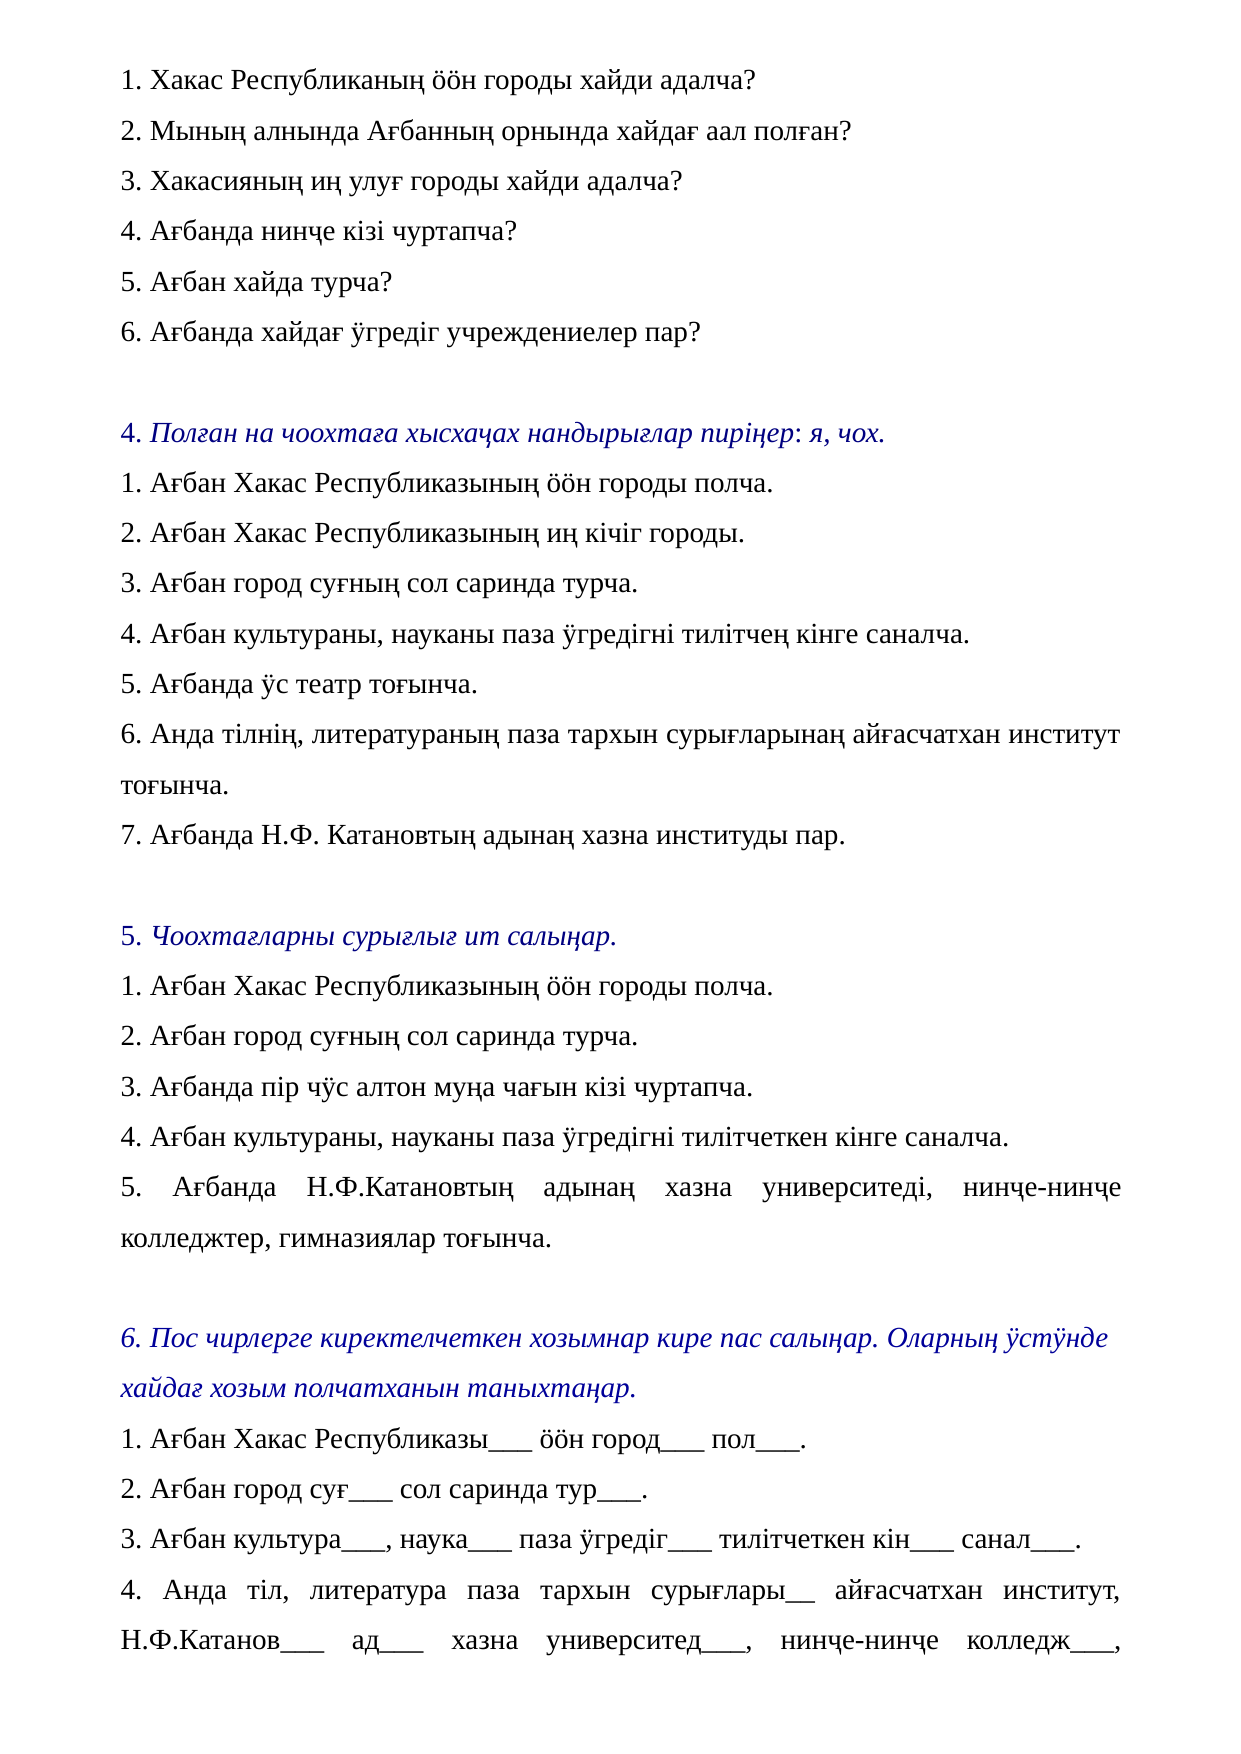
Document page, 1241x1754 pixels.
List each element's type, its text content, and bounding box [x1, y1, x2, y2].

text 1. Хакас Республиканың ööн городы хайди адалча? [120, 62, 1122, 96]
text 2. Ағбан город суғ___ сол саринда тур___. [120, 1471, 1122, 1505]
text 3. Ағбан город суғның сол саринда турча. [120, 566, 1122, 599]
text 5. Ағбанда ÿс театр тоғынча. [120, 666, 1122, 700]
text 6. Анда тілнің, литератураның паза тархын сурығларынаң айғасчатхан институт тоғынча. [120, 717, 1122, 800]
text 3. Ағбан культура___, наука___ паза ÿгредіг___ тилітчеткен кін___ санал___. [120, 1522, 1122, 1555]
text 4. Анда тіл, литература паза тархын сурығлары__ айғасчатхан институт, Н.Ф.Катанов___ ад___ хазна университед___, нинҷе-нинҷе колледж___, [120, 1572, 1122, 1656]
text 4. Ағбанда нинҷе кізі чуртапча? [120, 213, 1122, 247]
text 3. Ағбанда пір чÿс алтон муңа чағын кізі чуртапча. [120, 1069, 1122, 1102]
text 5. Ағбанда Н.Ф.Катановтың адынаң хазна университеді, нинҷе-нинҷе колледжтер, гимназиялар тоғынча. [120, 1169, 1122, 1253]
text 3. Хакасияның иң улуғ городы хайди адалча? [120, 163, 1122, 197]
text 2. Мының алнында Ағбанның орнында хайдағ аал полған? [120, 113, 1122, 146]
text 4. Ағбан культураны, науканы паза ÿгредігні тилітчеткен кінге саналча. [120, 1119, 1122, 1153]
text 4. Полған на чоохтаға хысхаҷах нандырығлар пиріңер: я, чох. [120, 415, 1122, 448]
text 7. Ағбанда Н.Ф. Катановтың адынаң хазна институды пар. [120, 817, 1122, 851]
text 2. Ағбан город суғның сол саринда турча. [120, 1018, 1122, 1052]
text 1. Ағбан Хакас Республиказы___ ööн город___ пол___. [120, 1421, 1122, 1454]
text 4. Ағбан культураны, науканы паза ÿгредігні тилітчең кінге саналча. [120, 616, 1122, 649]
text 5. Ағбан хайда турча? [120, 264, 1122, 297]
text 5. Чоохтағларны сурығлығ ит салыңар. [120, 918, 1122, 951]
text 1. Ағбан Хакас Республиказының ööн городы полча. [120, 465, 1122, 498]
text 1. Ағбан Хакас Республиказының ööн городы полча. [120, 968, 1122, 1002]
text 6. Пос чирлерге киректелчеткен хозымнар кире пас салыӊар. Оларныӊ ӱстӱнде хайдағ хозым полчатханын таныхтаӊар. [120, 1320, 1122, 1404]
text 6. Ағбанда хайдағ ÿгредіг учреждениелер пар? [120, 314, 1122, 348]
text 2. Ағбан Хакас Республиказының иң кічіг городы. [120, 515, 1122, 549]
